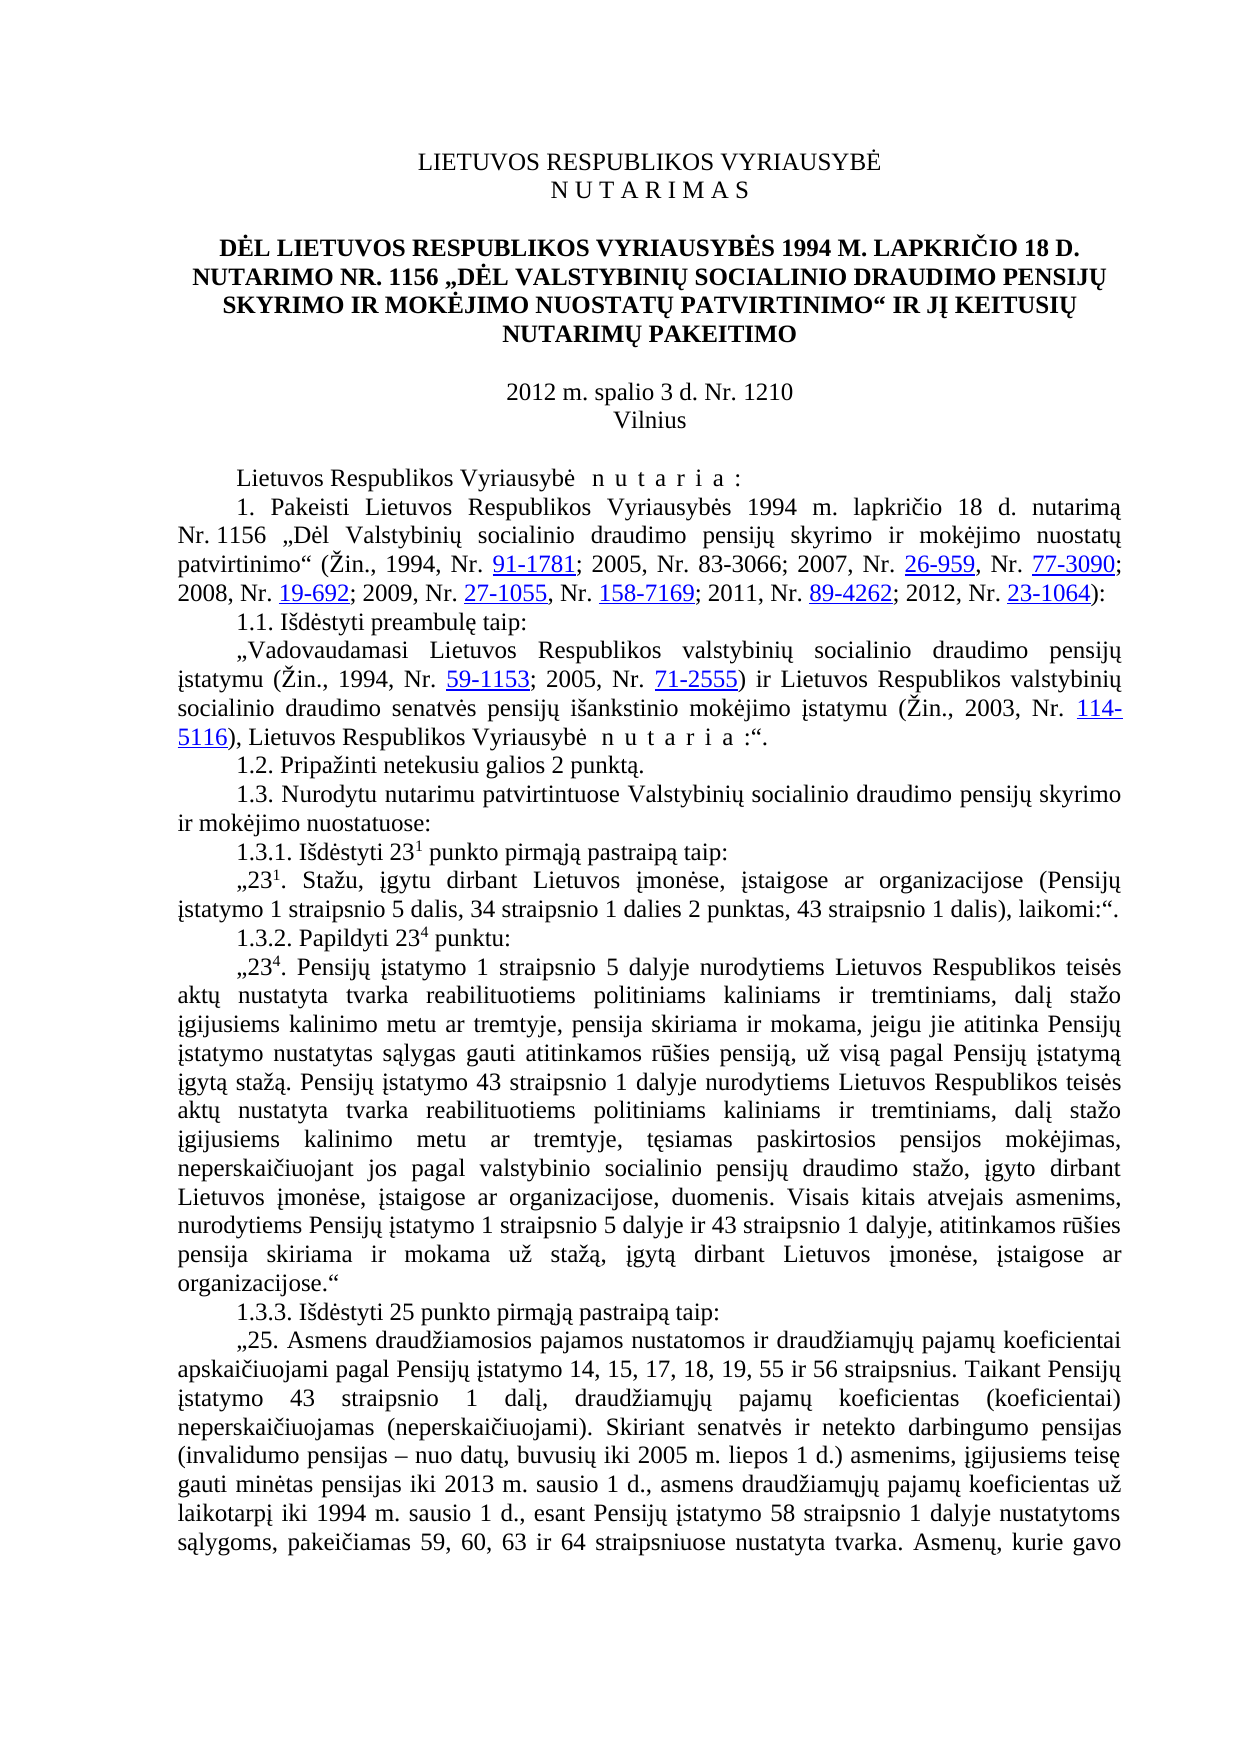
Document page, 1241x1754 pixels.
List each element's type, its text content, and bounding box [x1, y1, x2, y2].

text 1.3.3. Išdėstyti 25 punkto pirmąją pastraipą taip: [177, 1297, 1122, 1326]
text „25. Asmens draudžiamosios pajamos nustatomos ir draudžiamųjų pajamų koeficientai apskaičiuojami pagal Pensijų įstatymo 14, 15, 17, 18, 19, 55 ir 56 straipsnius. Taikant Pensijų įstatymo 43 straipsnio 1 dalį, draudžiamųjų pajamų koeficientas (koeficientai) neperskaičiuojamas (neperskaičiuojami). Skiriant senatvės ir netekto darbingumo pensijas (invalidumo pensijas – nuo datų, buvusių iki 2005 m. liepos 1 d.) asmenims, įgijusiems teisę gauti minėtas pensijas iki 2013 m. sausio 1 d., asmens draudžiamųjų pajamų koeficientas už laikotarpį iki 1994 m. sausio 1 d., esant Pensijų įstatymo 58 straipsnio 1 dalyje nustatytoms sąlygoms, pakeičiamas 59, 60, 63 ir 64 straipsniuose nustatyta tvarka. Asmenų, kurie gavo [177, 1326, 1122, 1556]
text Lietuvos Respublikos Vyriausybė nutaria: [177, 463, 1122, 492]
text 1.3.1. Išdėstyti 231 punkto pirmąją pastraipą taip: [177, 837, 1122, 866]
text 1.2. Pripažinti netekusiu galios 2 punktą. [177, 751, 1122, 779]
text 2012 m. spalio 3 d. Nr. 1210 [177, 377, 1122, 406]
text NUTARIMAS [177, 176, 1122, 204]
text Lietuvos Respublikos Vyriausybė [177, 147, 1122, 176]
text „231. Stažu, įgytu dirbant Lietuvos įmonėse, įstaigose ar organizacijose (Pensijų įstatymo 1 straipsnio 5 dalis, 34 straipsnio 1 dalies 2 punktas, 43 straipsnio 1 dalis), laikomi:“. [177, 866, 1122, 923]
text 1. Pakeisti Lietuvos Respublikos Vyriausybės 1994 m. lapkričio 18 d. nutarimą Nr. 1156 „Dėl Valstybinių socialinio draudimo pensijų skyrimo ir mokėjimo nuostatų patvirtinimo“ (Žin., 1994, Nr. 91-1781; 2005, Nr. 83-3066; 2007, Nr. 26-959, Nr. 77-3090; 2008, Nr. 19-692; 2009, Nr. 27-1055, Nr. 158-7169; 2011, Nr. 89-4262; 2012, Nr. 23-1064): [177, 492, 1122, 607]
text Dėl LIETUVOS RESPUBLIKOS VYRIAUSYBĖS 1994 M. LAPKRIČIO 18 D. NUTARIMO NR. 1156 „DĖL VALSTYBINIŲ SOCIALINIO DRAUDIMO PENSIJŲ SKYRIMO IR MOKĖJIMO NUOSTATŲ PATVIRTINIMO“ IR JĮ KEITUSIŲ NUTARIMŲ PAKEITIMO [177, 233, 1122, 348]
text „234. Pensijų įstatymo 1 straipsnio 5 dalyje nurodytiems Lietuvos Respublikos teisės aktų nustatyta tvarka reabilituotiems politiniams kaliniams ir tremtiniams, dalį stažo įgijusiems kalinimo metu ar tremtyje, pensija skiriama ir mokama, jeigu jie atitinka Pensijų įstatymo nustatytas sąlygas gauti atitinkamos rūšies pensiją, už visą pagal Pensijų įstatymą įgytą stažą. Pensijų įstatymo 43 straipsnio 1 dalyje nurodytiems Lietuvos Respublikos teisės aktų nustatyta tvarka reabilituotiems politiniams kaliniams ir tremtiniams, dalį stažo įgijusiems kalinimo metu ar tremtyje, tęsiamas paskirtosios pensijos mokėjimas, neperskaičiuojant jos pagal valstybinio socialinio pensijų draudimo stažo, įgyto dirbant Lietuvos įmonėse, įstaigose ar organizacijose, duomenis. Visais kitais atvejais asmenims, nurodytiems Pensijų įstatymo 1 straipsnio 5 dalyje ir 43 straipsnio 1 dalyje, atitinkamos rūšies pensija skiriama ir mokama už stažą, įgytą dirbant Lietuvos įmonėse, įstaigose ar organizacijose.“ [177, 952, 1122, 1297]
text 1.1. Išdėstyti preambulę taip: [177, 607, 1122, 636]
text 1.3.2. Papildyti 234 punktu: [177, 923, 1122, 952]
text „Vadovaudamasi Lietuvos Respublikos valstybinių socialinio draudimo pensijų įstatymu (Žin., 1994, Nr. 59-1153; 2005, Nr. 71-2555) ir Lietuvos Respublikos valstybinių socialinio draudimo senatvės pensijų išankstinio mokėjimo įstatymu (Žin., 2003, Nr. 114-5116), Lietuvos Respublikos Vyriausybė nutaria:“. [177, 636, 1122, 751]
text 1.3. Nurodytu nutarimu patvirtintuose Valstybinių socialinio draudimo pensijų skyrimo ir mokėjimo nuostatuose: [177, 779, 1122, 837]
text Vilnius [177, 406, 1122, 434]
